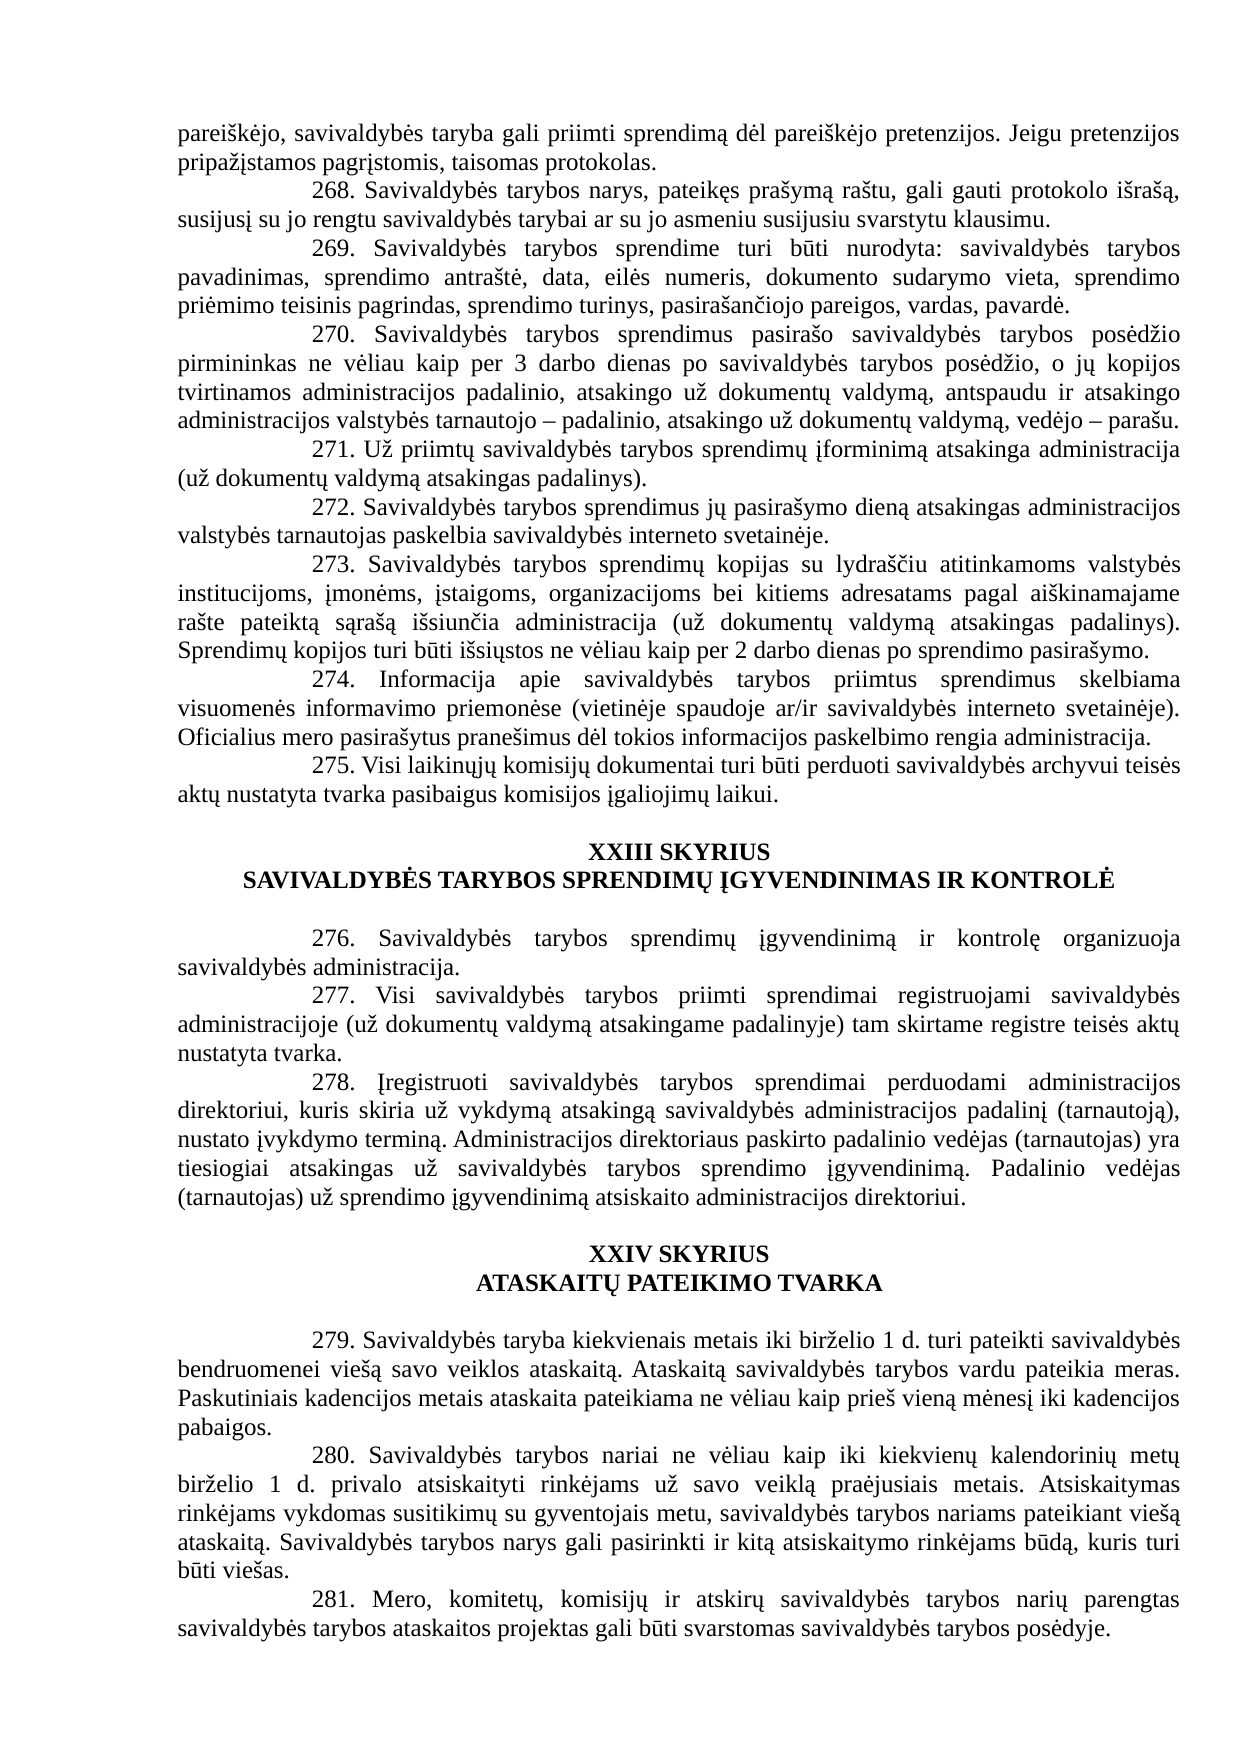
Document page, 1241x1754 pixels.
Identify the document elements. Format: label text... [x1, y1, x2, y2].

text pareiškėjo, savivaldybės taryba gali priimti sprendimą dėl pareiškėjo pretenzijos. Jeigu pretenzijos pripažįstamos pagrįstomis, taisomas protokolas. [177, 118, 1181, 176]
text 270. Savivaldybės tarybos sprendimus pasirašo savivaldybės tarybos posėdžio pirmininkas ne vėliau kaip per 3 darbo dienas po savivaldybės tarybos posėdžio, o jų kopijos tvirtinamos administracijos padalinio, atsakingo už dokumentų valdymą, antspaudu ir atsakingo administracijos valstybės tarnautojo – padalinio, atsakingo už dokumentų valdymą, vedėjo – parašu. [177, 319, 1181, 434]
text 275. Visi laikinųjų komisijų dokumentai turi būti perduoti savivaldybės archyvui teisės aktų nustatyta tvarka pasibaigus komisijos įgaliojimų laikui. [177, 751, 1181, 808]
text 274. Informacija apie savivaldybės tarybos priimtus sprendimus skelbiama visuomenės informavimo priemonėse (vietinėje spaudoje ar/ir savivaldybės interneto svetainėje). Oficialius mero pasirašytus pranešimus dėl tokios informacijos paskelbimo rengia administracija. [177, 664, 1181, 751]
text 278. Įregistruoti savivaldybės tarybos sprendimai perduodami administracijos direktoriui, kuris skiria už vykdymą atsakingą savivaldybės administracijos padalinį (tarnautoją), nustato įvykdymo terminą. Administracijos direktoriaus paskirto padalinio vedėjas (tarnautojas) yra tiesiogiai atsakingas už savivaldybės tarybos sprendimo įgyvendinimą. Padalinio vedėjas (tarnautojas) už sprendimo įgyvendinimą atsiskaito administracijos direktoriui. [177, 1067, 1181, 1211]
text 276. Savivaldybės tarybos sprendimų įgyvendinimą ir kontrolę organizuoja savivaldybės administracija. [177, 923, 1181, 981]
text 277. Visi savivaldybės tarybos priimti sprendimai registruojami savivaldybės administracijoje (už dokumentų valdymą atsakingame padalinyje) tam skirtame registre teisės aktų nustatyta tvarka. [177, 981, 1181, 1067]
text XXIV SKYRIUS [177, 1239, 1181, 1268]
text 280. Savivaldybės tarybos nariai ne vėliau kaip iki kiekvienų kalendorinių metų birželio 1 d. privalo atsiskaityti rinkėjams už savo veiklą praėjusiais metais. Atsiskaitymas rinkėjams vykdomas susitikimų su gyventojais metu, savivaldybės tarybos nariams pateikiant viešą ataskaitą. Savivaldybės tarybos narys gali pasirinkti ir kitą atsiskaitymo rinkėjams būdą, kuris turi būti viešas. [177, 1441, 1181, 1584]
text 268. Savivaldybės tarybos narys, pateikęs prašymą raštu, gali gauti protokolo išrašą, susijusį su jo rengtu savivaldybės tarybai ar su jo asmeniu susijusiu svarstytu klausimu. [177, 176, 1181, 233]
text SAVIVALDYBĖS TARYBOS SPRENDIMŲ ĮGYVENDINIMAS IR KONTROLĖ [177, 866, 1181, 894]
text XXIII SKYRIUS [177, 837, 1181, 866]
text 273. Savivaldybės tarybos sprendimų kopijas su lydraščiu atitinkamoms valstybės institucijoms, įmonėms, įstaigoms, organizacijoms bei kitiems adresatams pagal aiškinamajame rašte pateiktą sąrašą išsiunčia administracija (už dokumentų valdymą atsakingas padalinys). Sprendimų kopijos turi būti išsiųstos ne vėliau kaip per 2 darbo dienas po sprendimo pasirašymo. [177, 549, 1181, 664]
text 279. Savivaldybės taryba kiekvienais metais iki birželio 1 d. turi pateikti savivaldybės bendruomenei viešą savo veiklos ataskaitą. Ataskaitą savivaldybės tarybos vardu pateikia meras. Paskutiniais kadencijos metais ataskaita pateikiama ne vėliau kaip prieš vieną mėnesį iki kadencijos pabaigos. [177, 1326, 1181, 1441]
text 272. Savivaldybės tarybos sprendimus jų pasirašymo dieną atsakingas administracijos valstybės tarnautojas paskelbia savivaldybės interneto svetainėje. [177, 492, 1181, 549]
text ATASKAITŲ PATEIKIMO TVARKA [177, 1268, 1181, 1297]
text 271. Už priimtų savivaldybės tarybos sprendimų įforminimą atsakinga administracija (už dokumentų valdymą atsakingas padalinys). [177, 434, 1181, 492]
text 269. Savivaldybės tarybos sprendime turi būti nurodyta: savivaldybės tarybos pavadinimas, sprendimo antraštė, data, eilės numeris, dokumento sudarymo vieta, sprendimo priėmimo teisinis pagrindas, sprendimo turinys, pasirašančiojo pareigos, vardas, pavardė. [177, 233, 1181, 319]
text 281. Mero, komitetų, komisijų ir atskirų savivaldybės tarybos narių parengtas savivaldybės tarybos ataskaitos projektas gali būti svarstomas savivaldybės tarybos posėdyje. [177, 1584, 1181, 1642]
